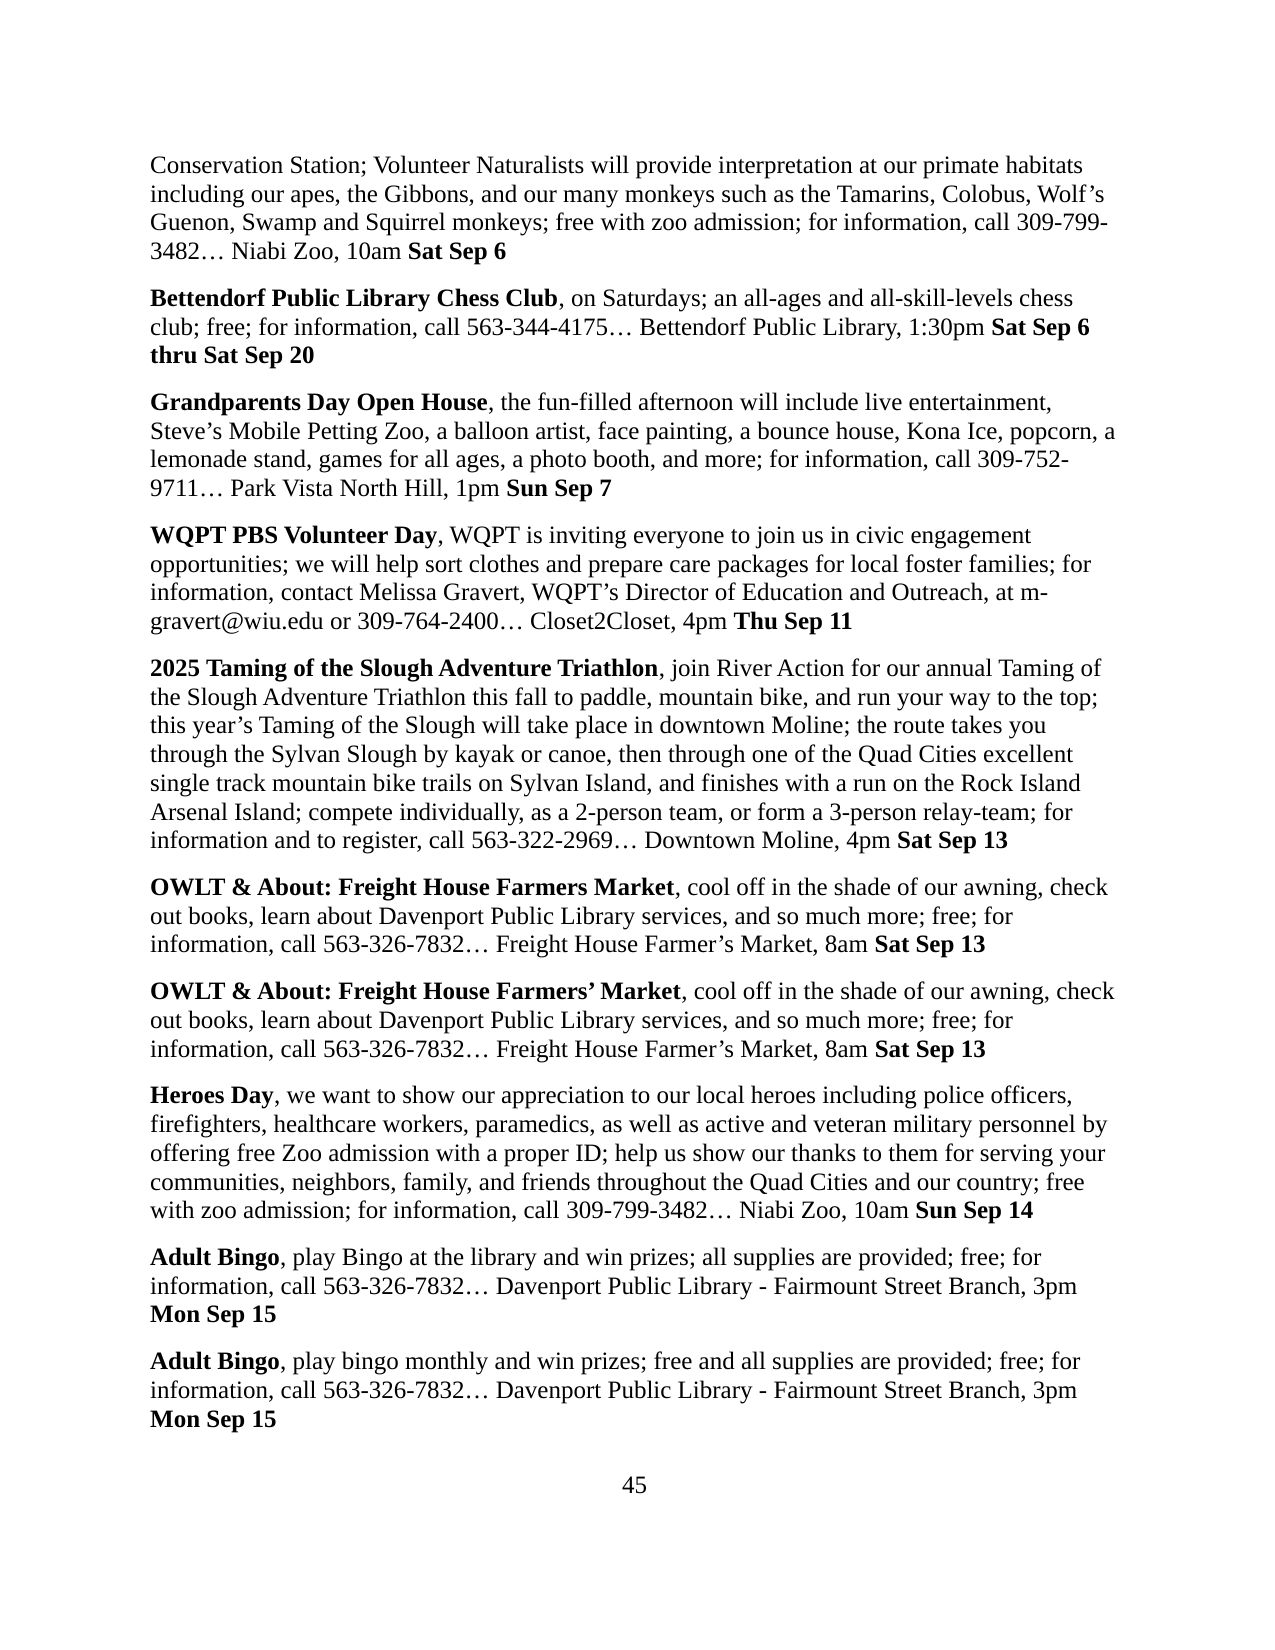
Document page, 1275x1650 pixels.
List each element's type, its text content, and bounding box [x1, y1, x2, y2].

text Bettendorf Public Library Chess Club, on Saturdays; an all-ages and all-skill-levels chess club; free; for information, call 563-344-4175… Bettendorf Public Library, 1:30pm Sat Sep 6 thru Sat Sep 20 [150, 283, 1125, 369]
text 2025 Taming of the Slough Adventure Triathlon, join River Action for our annual Taming of the Slough Adventure Triathlon this fall to paddle, mountain bike, and run your way to the top; this year’s Taming of the Slough will take place in downtown Moline; the route takes you through the Sylvan Slough by kayak or canoe, then through one of the Quad Cities excellent single track mountain bike trails on Sylvan Island, and finishes with a run on the Rock Island Arsenal Island; compete individually, as a 2-person team, or form a 3-person relay-team; for information and to register, call 563-322-2969… Downtown Moline, 4pm Sat Sep 13 [150, 653, 1125, 854]
text Adult Bingo, play bingo monthly and win prizes; free and all supplies are provided; free; for information, call 563-326-7832… Davenport Public Library - Fairmount Street Branch, 3pm Mon Sep 15 [150, 1346, 1125, 1432]
text OWLT & About: Freight House Farmers’ Market, cool off in the shade of our awning, check out books, learn about Davenport Public Library services, and so much more; free; for information, call 563-326-7832… Freight House Farmer’s Market, 8am Sat Sep 13 [150, 976, 1125, 1062]
text WQPT PBS Volunteer Day, WQPT is inviting everyone to join us in civic engagement opportunities; we will help sort clothes and prepare care packages for local foster families; for information, contact Melissa Gravert, WQPT’s Director of Education and Outreach, at m-gravert@wiu.edu or 309-764-2400… Closet2Closet, 4pm Thu Sep 11 [150, 520, 1125, 635]
text Adult Bingo, play Bingo at the library and win prizes; all supplies are provided; free; for information, call 563-326-7832… Davenport Public Library - Fairmount Street Branch, 3pm Mon Sep 15 [150, 1242, 1125, 1328]
text Heroes Day, we want to show our appreciation to our local heroes including police officers, firefighters, healthcare workers, paramedics, as well as active and veteran military personnel by offering free Zoo admission with a proper ID; help us show our thanks to them for serving your communities, neighbors, family, and friends throughout the Quad Cities and our country; free with zoo admission; for information, call 309-799-3482… Niabi Zoo, 10am Sun Sep 14 [150, 1080, 1125, 1224]
text Conservation Station; Volunteer Naturalists will provide interpretation at our primate habitats including our apes, the Gibbons, and our many monkeys such as the Tamarins, Colobus, Wolf’s Guenon, Swamp and Squirrel monkeys; free with zoo admission; for information, call 309-799-3482… Niabi Zoo, 10am Sat Sep 6 [150, 150, 1125, 265]
text Grandparents Day Open House, the fun-filled afternoon will include live entertainment, Steve’s Mobile Petting Zoo, a balloon artist, face painting, a bounce house, Kona Ice, popcorn, a lemonade stand, games for all ages, a photo booth, and more; for information, call 309-752-9711… Park Vista North Hill, 1pm Sun Sep 7 [150, 387, 1125, 502]
text OWLT & About: Freight House Farmers Market, cool off in the shade of our awning, check out books, learn about Davenport Public Library services, and so much more; free; for information, call 563-326-7832… Freight House Farmer’s Market, 8am Sat Sep 13 [150, 872, 1125, 958]
